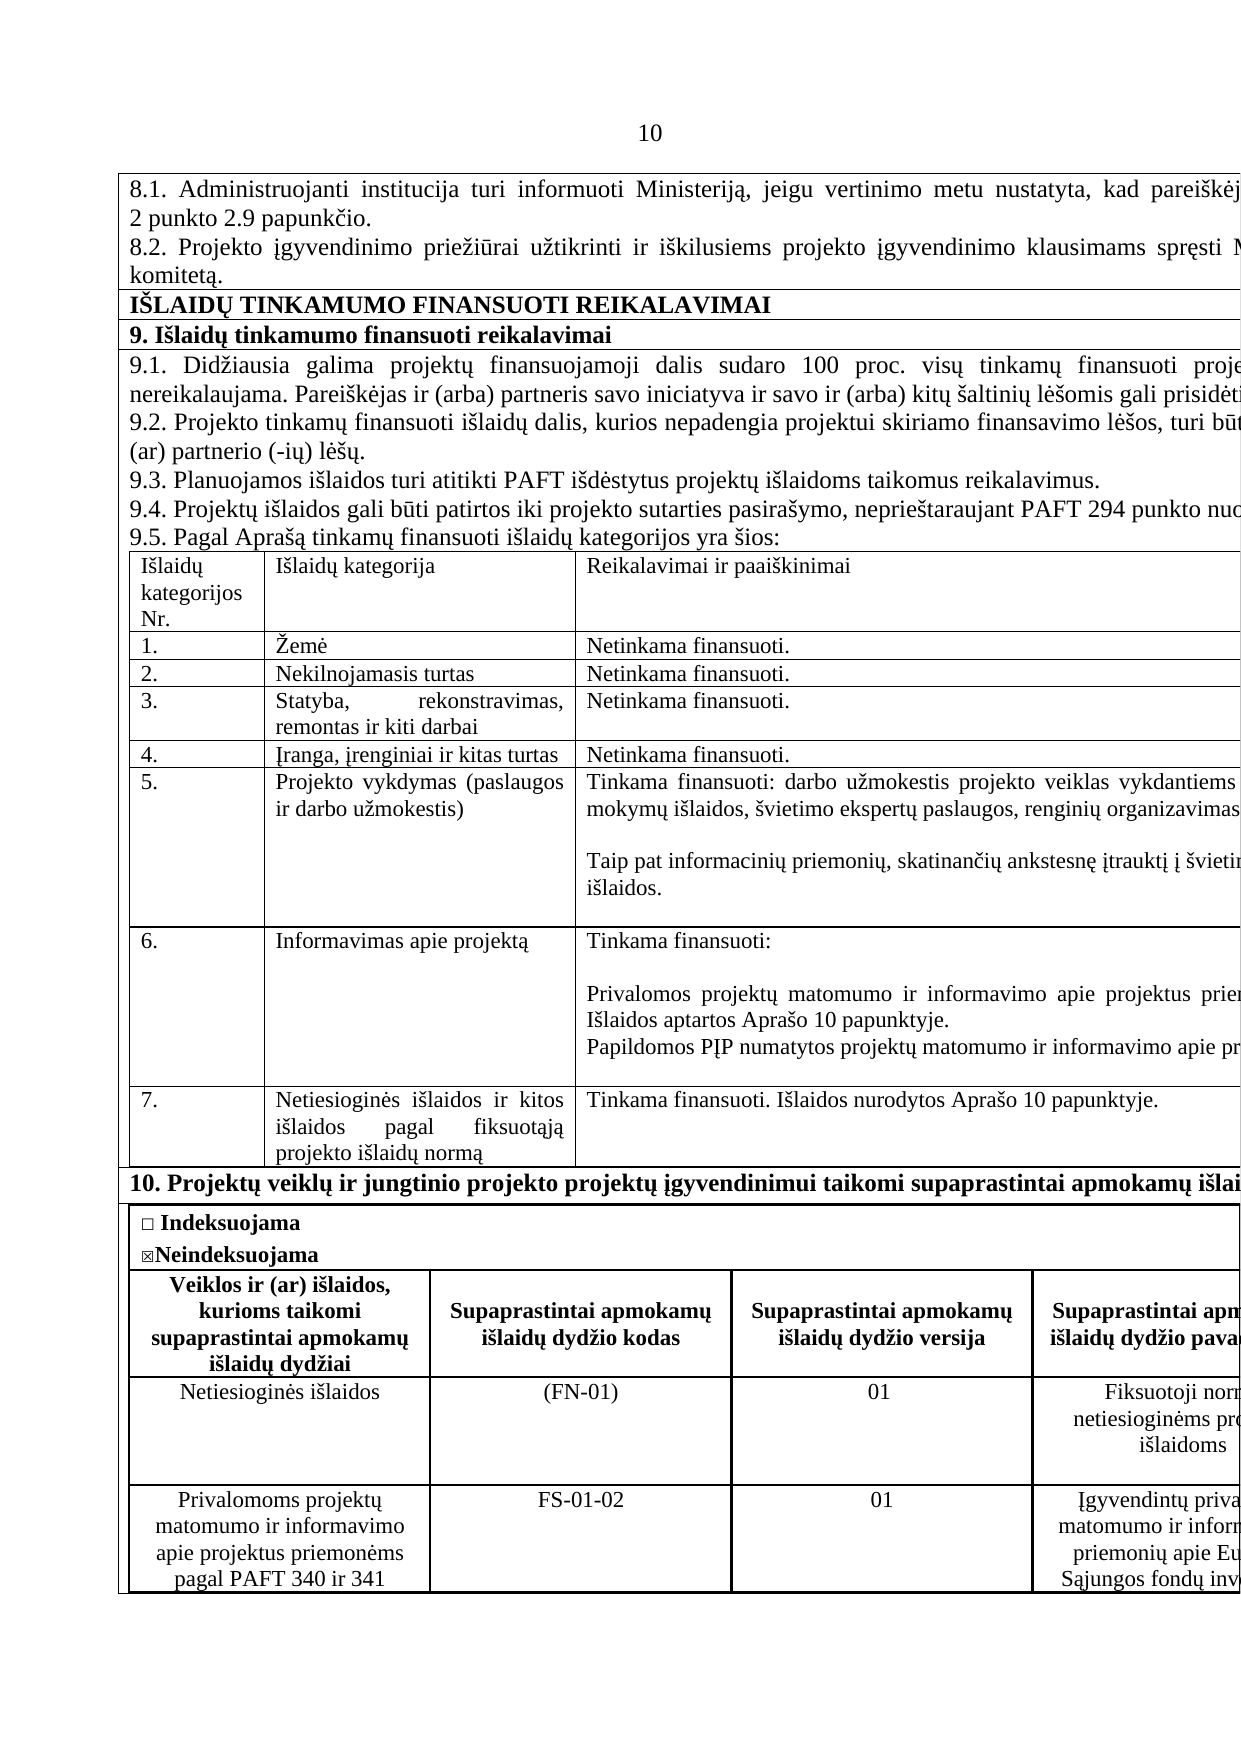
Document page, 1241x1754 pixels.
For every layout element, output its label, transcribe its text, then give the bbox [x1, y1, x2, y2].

table_cell 9.1. Didžiausia galima projektų finansuojamoji dalis sudaro 100 proc. visų tinkamų finansuoti projekto išlaidų. Nuosavu įnašu prisidėti nereikalaujama. Pareiškėjas ir (arba) partneris savo iniciatyva ir savo ir (arba) kitų šaltinių lėšomis gali prisidėti prie projekto įgyvendinimo. 9.2. Projekto tinkamų finansuoti išlaidų dalis, kurios nepadengia projektui skiriamo finansavimo lėšos, turi būti finansuojama iš projekto vykdytojo ir (ar) partnerio (-ių) lėšų. 9.3. Planuojamos išlaidos turi atitikti PAFT išdėstytus projektų išlaidoms taikomus reikalavimus. 9.4. Projektų išlaidos gali būti patirtos iki projekto sutarties pasirašymo, neprieštaraujant PAFT 294 punkto nuostatoms. 9.5. Pagal Aprašą tinkamų finansuoti išlaidų kategorijos yra šios: [119, 350, 1240, 1167]
table_cell Veiklos ir (ar) išlaidos, kurioms taikomi supaprastintai apmokamų išlaidų dydžiai [130, 1271, 429, 1376]
table_cell Netinkama finansuoti. [576, 632, 1240, 659]
table_header Išlaidų kategorija [265, 552, 575, 631]
table_cell 9. Išlaidų tinkamumo finansuoti reikalavimai [119, 320, 1240, 349]
table_cell FS-01-02 [431, 1486, 730, 1591]
table_cell 1. [130, 632, 264, 659]
table_cell 4. [130, 741, 264, 767]
table_cell (FN-01) [431, 1378, 730, 1484]
table_cell Supaprastintai apmokamų išlaidų dydžio versija [733, 1271, 1031, 1376]
table_cell 7. [130, 1087, 264, 1166]
table_cell Nekilnojamasis turtas [265, 660, 575, 686]
table_cell 5. [130, 768, 264, 926]
table_cell Netiesioginės išlaidos [130, 1378, 429, 1484]
table_cell Įgyvendintų privalomų matomumo ir informavimo priemonių apie Europos Sąjungos fondų investicijų veiklas fiksuotoji suma, pirmojo rinkinio FS su PVM [1034, 1486, 1239, 1591]
table_cell Tinkama finansuoti. Išlaidos nurodytos Aprašo 10 papunktyje. [576, 1087, 1240, 1166]
table_cell Tinkama finansuoti: darbo užmokestis projekto veiklas vykdantiems darbuotojams, kvalifikacijos tobulinimo, mokymų išlaidos, švietimo ekspertų paslaugos, renginių organizavimas. Taip pat informacinių priemonių, skatinančių ankstesnę įtrauktį į švietimo sistemą, kūrimo, pirkimo ir jų sklaidos išlaidos. [576, 768, 1240, 926]
table_header Reikalavimai ir paaiškinimai [576, 552, 1240, 631]
table_header Išlaidų kategorijos Nr. [130, 552, 264, 631]
table_header ☐ Indeksuojama ☒Neindeksuojama [130, 1206, 1239, 1269]
table_cell 10. Projektų veiklų ir jungtinio projekto projektų įgyvendinimui taikomi supaprastintai apmokamų išlaidų dydžiai [119, 1168, 1240, 1203]
table_cell 01 [733, 1486, 1031, 1591]
table_cell 01 [733, 1378, 1031, 1484]
table_cell 8.1. Administruojanti institucija turi informuoti Ministeriją, jeigu vertinimo metu nustatyta, kad pareiškėjo pateiktas PĮP neatitinka šio Aprašo 2 punkto 2.9 papunkčio. 8.2. Projekto įgyvendinimo priežiūrai užtikrinti ir iškilusiems projekto įgyvendinimo klausimams spręsti Ministerija sudarys Projektų priežiūros komitetą. [119, 174, 1240, 289]
table_cell Privalomoms projektų matomumo ir informavimo apie projektus priemonėms pagal PAFT 340 ir 341 [130, 1486, 429, 1591]
table_cell Netinkama finansuoti. [576, 741, 1240, 767]
table_cell Tinkama finansuoti: Privalomos projektų matomumo ir informavimo apie projektus priemonės pagal PAFT 340 ir 341 punktus. Išlaidos aptartos Aprašo 10 papunktyje. Papildomos PĮP numatytos projektų matomumo ir informavimo apie projektus priemonės. [576, 928, 1240, 1086]
table_cell Įranga, įrenginiai ir kitas turtas [265, 741, 575, 767]
table_cell Netiesioginės išlaidos ir kitos išlaidos pagal fiksuotąją projekto išlaidų normą [265, 1087, 575, 1166]
table_cell Informavimas apie projektą [265, 928, 575, 1086]
table_cell 2. [130, 660, 264, 686]
table_cell Žemė [265, 632, 575, 659]
table_cell Fiksuotoji norma netiesioginėms projekto išlaidoms [1034, 1378, 1239, 1484]
table_cell 3. [130, 687, 264, 740]
table_cell Netinkama finansuoti. [576, 660, 1240, 686]
table_cell 6. [130, 928, 264, 1086]
table_cell Supaprastintai apmokamų išlaidų dydžio pavadinimas [1034, 1271, 1239, 1376]
table_cell IŠLAIDŲ TINKAMUMO FINANSUOTI REIKALAVIMAI [119, 290, 1240, 319]
table_cell Supaprastintai apmokamų išlaidų dydžio kodas [431, 1271, 730, 1376]
table_cell Netinkama finansuoti. [576, 687, 1240, 740]
table_cell Statyba, rekonstravimas, remontas ir kiti darbai [265, 687, 575, 740]
table_cell Projekto vykdymas (paslaugos ir darbo užmokestis) [265, 768, 575, 926]
